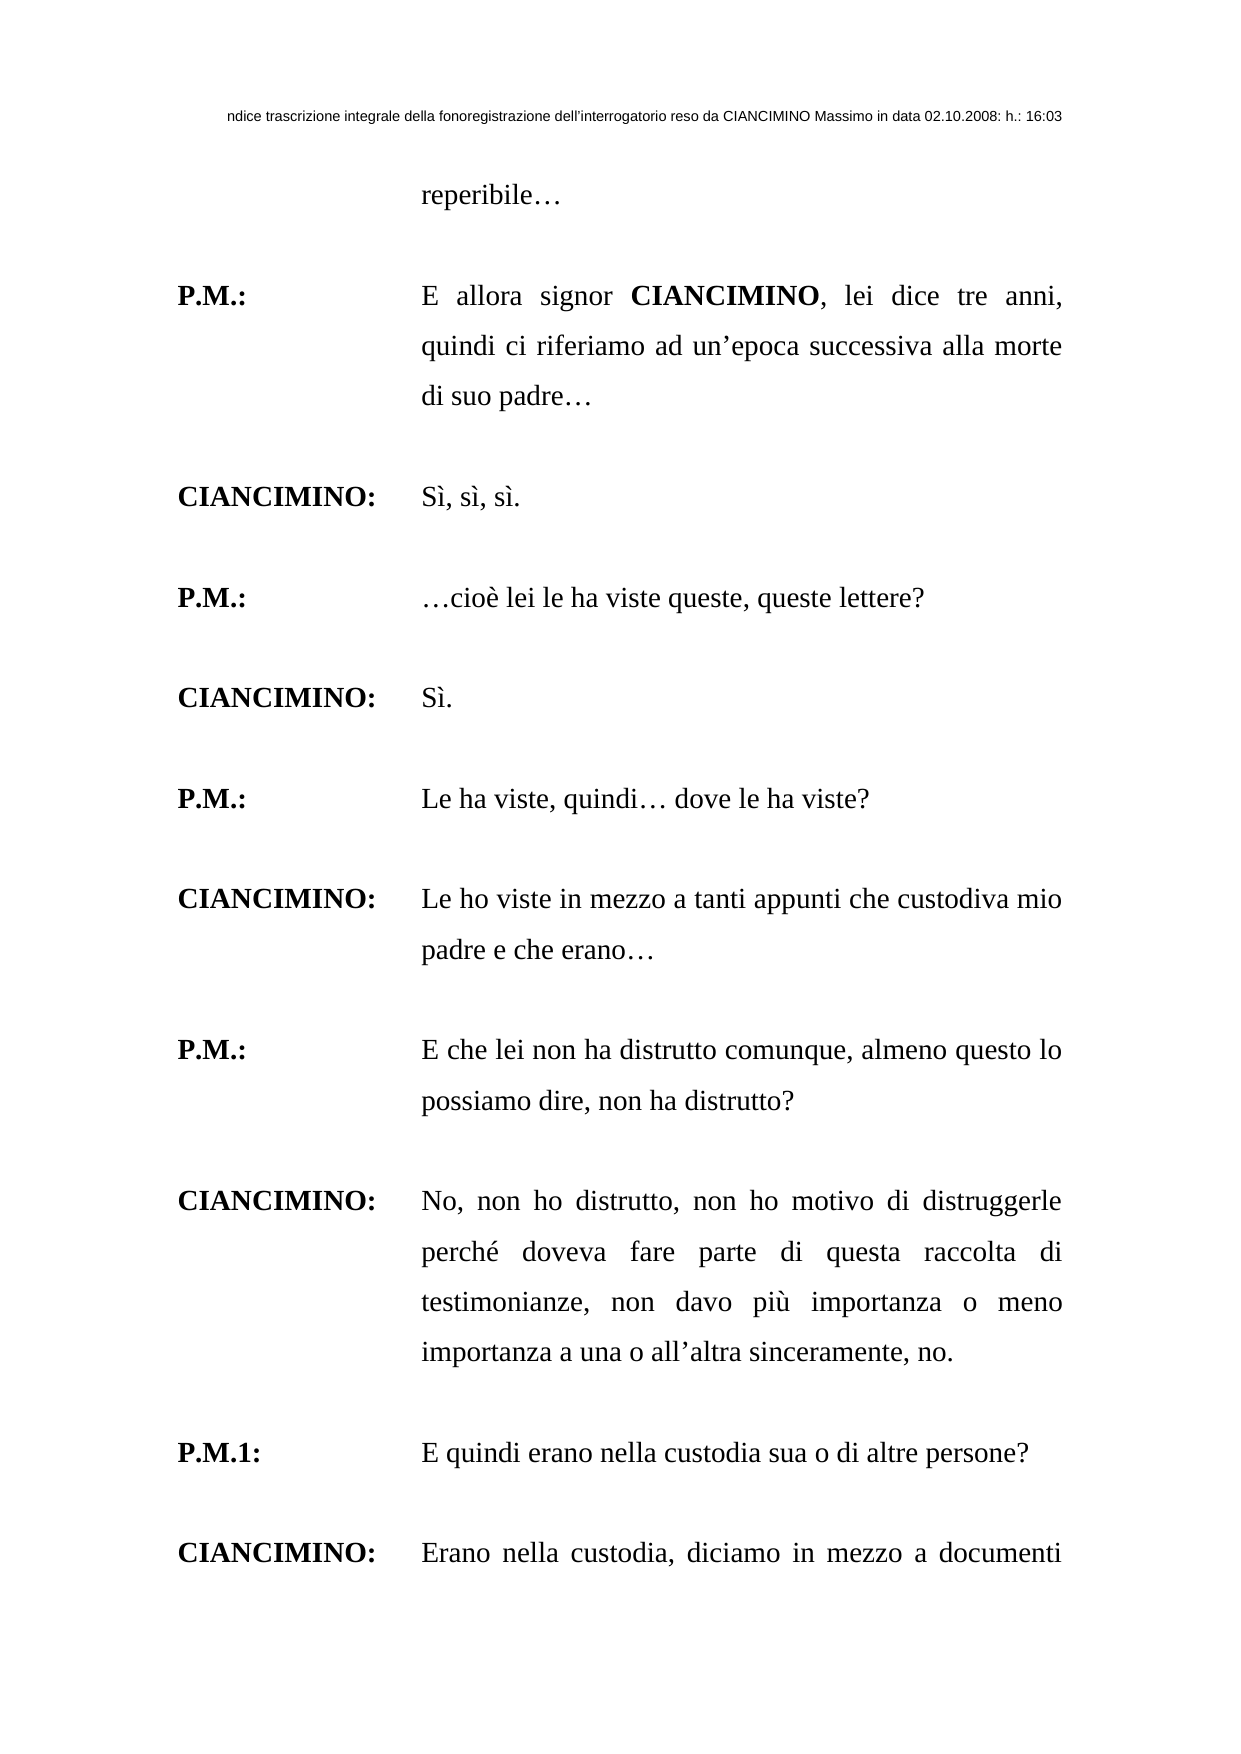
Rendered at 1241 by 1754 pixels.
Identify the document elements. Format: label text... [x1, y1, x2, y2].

text CIANCIMINO: Le ho viste in mezzo a tanti appunti che custodiva mio padre e che erano… [177, 882, 1063, 965]
text CIANCIMINO: No, non ho distrutto, non ho motivo di distruggerle perché doveva fare parte di questa raccolta di testimonianze, non davo più importanza o meno importanza a una o all’altra sinceramente, no. [177, 1183, 1063, 1368]
text P.M.: E che lei non ha distrutto comunque, almeno questo lo possiamo dire, non ha distrutto? [177, 1032, 1063, 1116]
text CIANCIMINO: Sì. [177, 680, 1063, 714]
text P.M.: Le ha viste, quindi… dove le ha viste? [177, 781, 1063, 814]
text CIANCIMINO: Sì, sì, sì. [177, 479, 1063, 513]
text P.M.: E allora signor CIANCIMINO, lei dice tre anni, quindi ci riferiamo ad un’epoca successiva alla morte di suo padre… [177, 278, 1063, 412]
text P.M.1: E quindi erano nella custodia sua o di altre persone? [177, 1435, 1063, 1468]
text reperibile… [177, 177, 1063, 211]
text P.M.: …cioè lei le ha viste queste, queste lettere? [177, 580, 1063, 613]
text CIANCIMINO: Erano nella custodia, diciamo in mezzo a documenti [177, 1536, 1063, 1569]
